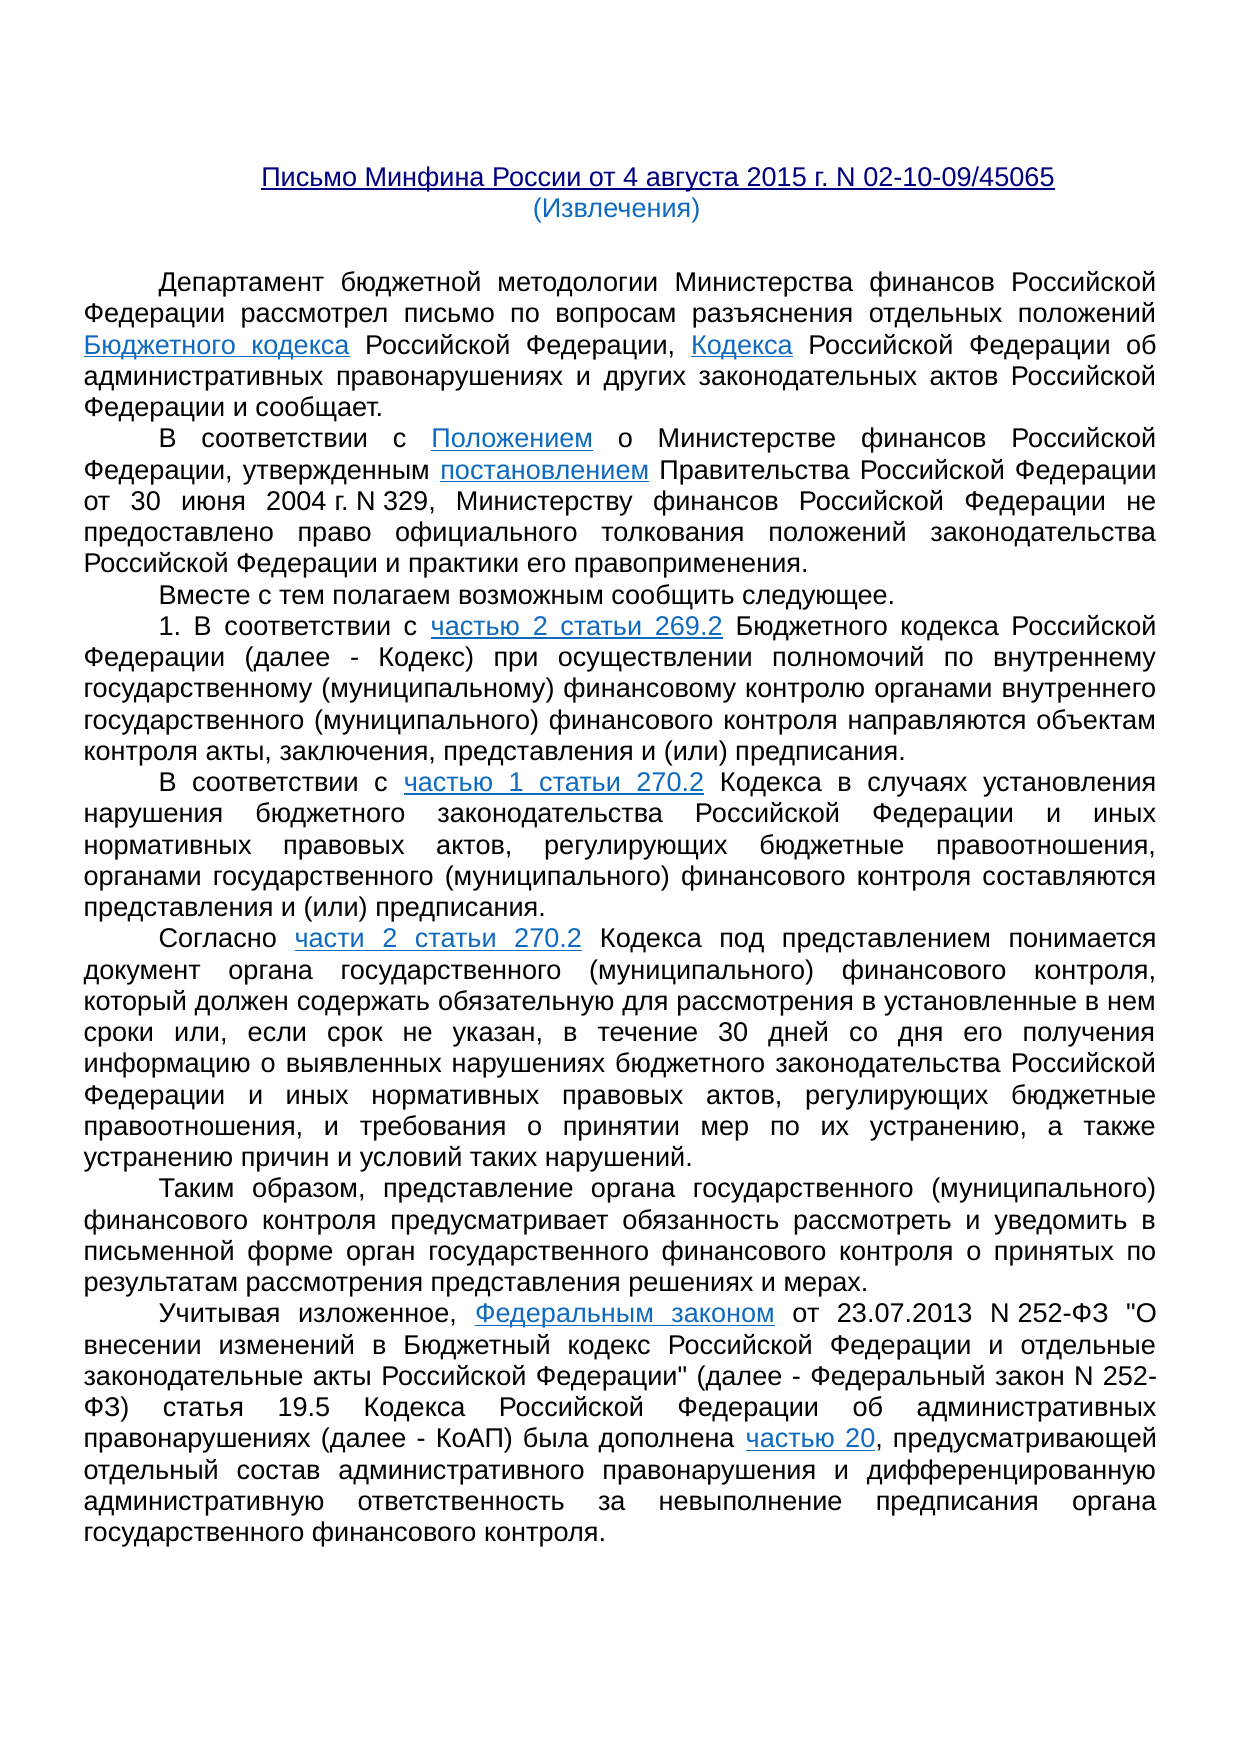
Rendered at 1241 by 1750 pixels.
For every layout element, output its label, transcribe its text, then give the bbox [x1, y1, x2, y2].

text Таким образом, представление органа государственного (муниципального) финансового контроля предусматривает обязанность рассмотреть и уведомить в письменной форме орган государственного финансового контроля о принятых по результатам рассмотрения представления решениях и мерах. [83, 1172, 1157, 1297]
text Вместе с тем полагаем возможным сообщить следующее. [83, 579, 1157, 610]
text В соответствии с Положением о Министерстве финансов Российской Федерации, утвержденным постановлением Правительства Российской Федерации от 30 июня 2004 г. N 329, Министерству финансов Российской Федерации не предоставлено право официального толкования положений законодательства Российской Федерации и практики его правоприменения. [83, 422, 1157, 579]
text В соответствии с частью 1 статьи 270.2 Кодекса в случаях установления нарушения бюджетного законодательства Российской Федерации и иных нормативных правовых актов, регулирующих бюджетные правоотношения, органами государственного (муниципального) финансового контроля составляются представления и (или) предписания. [83, 766, 1157, 922]
subtitle Письмо Минфина России от 4 августа 2015 г. N 02-10-09/45065 (Извлечения) [83, 161, 1157, 224]
text Учитывая изложенное, Федеральным законом от 23.07.2013 N 252-ФЗ "О внесении изменений в Бюджетный кодекс Российской Федерации и отдельные законодательные акты Российской Федерации" (далее - Федеральный закон N 252-ФЗ) статья 19.5 Кодекса Российской Федерации об административных правонарушениях (далее - КоАП) была дополнена частью 20, предусматривающей отдельный состав административного правонарушения и дифференцированную административную ответственность за невыполнение предписания органа государственного финансового контроля. [83, 1297, 1157, 1547]
text 1. В соответствии с частью 2 статьи 269.2 Бюджетного кодекса Российской Федерации (далее - Кодекс) при осуществлении полномочий по внутреннему государственному (муниципальному) финансовому контролю органами внутреннего государственного (муниципального) финансового контроля направляются объектам контроля акты, заключения, представления и (или) предписания. [83, 610, 1157, 766]
text Согласно части 2 статьи 270.2 Кодекса под представлением понимается документ органа государственного (муниципального) финансового контроля, который должен содержать обязательную для рассмотрения в установленные в нем сроки или, если срок не указан, в течение 30 дней со дня его получения информацию о выявленных нарушениях бюджетного законодательства Российской Федерации и иных нормативных правовых актов, регулирующих бюджетные правоотношения, и требования о принятии мер по их устранению, а также устранению причин и условий таких нарушений. [83, 922, 1157, 1172]
text Департамент бюджетной методологии Министерства финансов Российской Федерации рассмотрел письмо по вопросам разъяснения отдельных положений Бюджетного кодекса Российской Федерации, Кодекса Российской Федерации об административных правонарушениях и других законодательных актов Российской Федерации и сообщает. [83, 266, 1157, 422]
